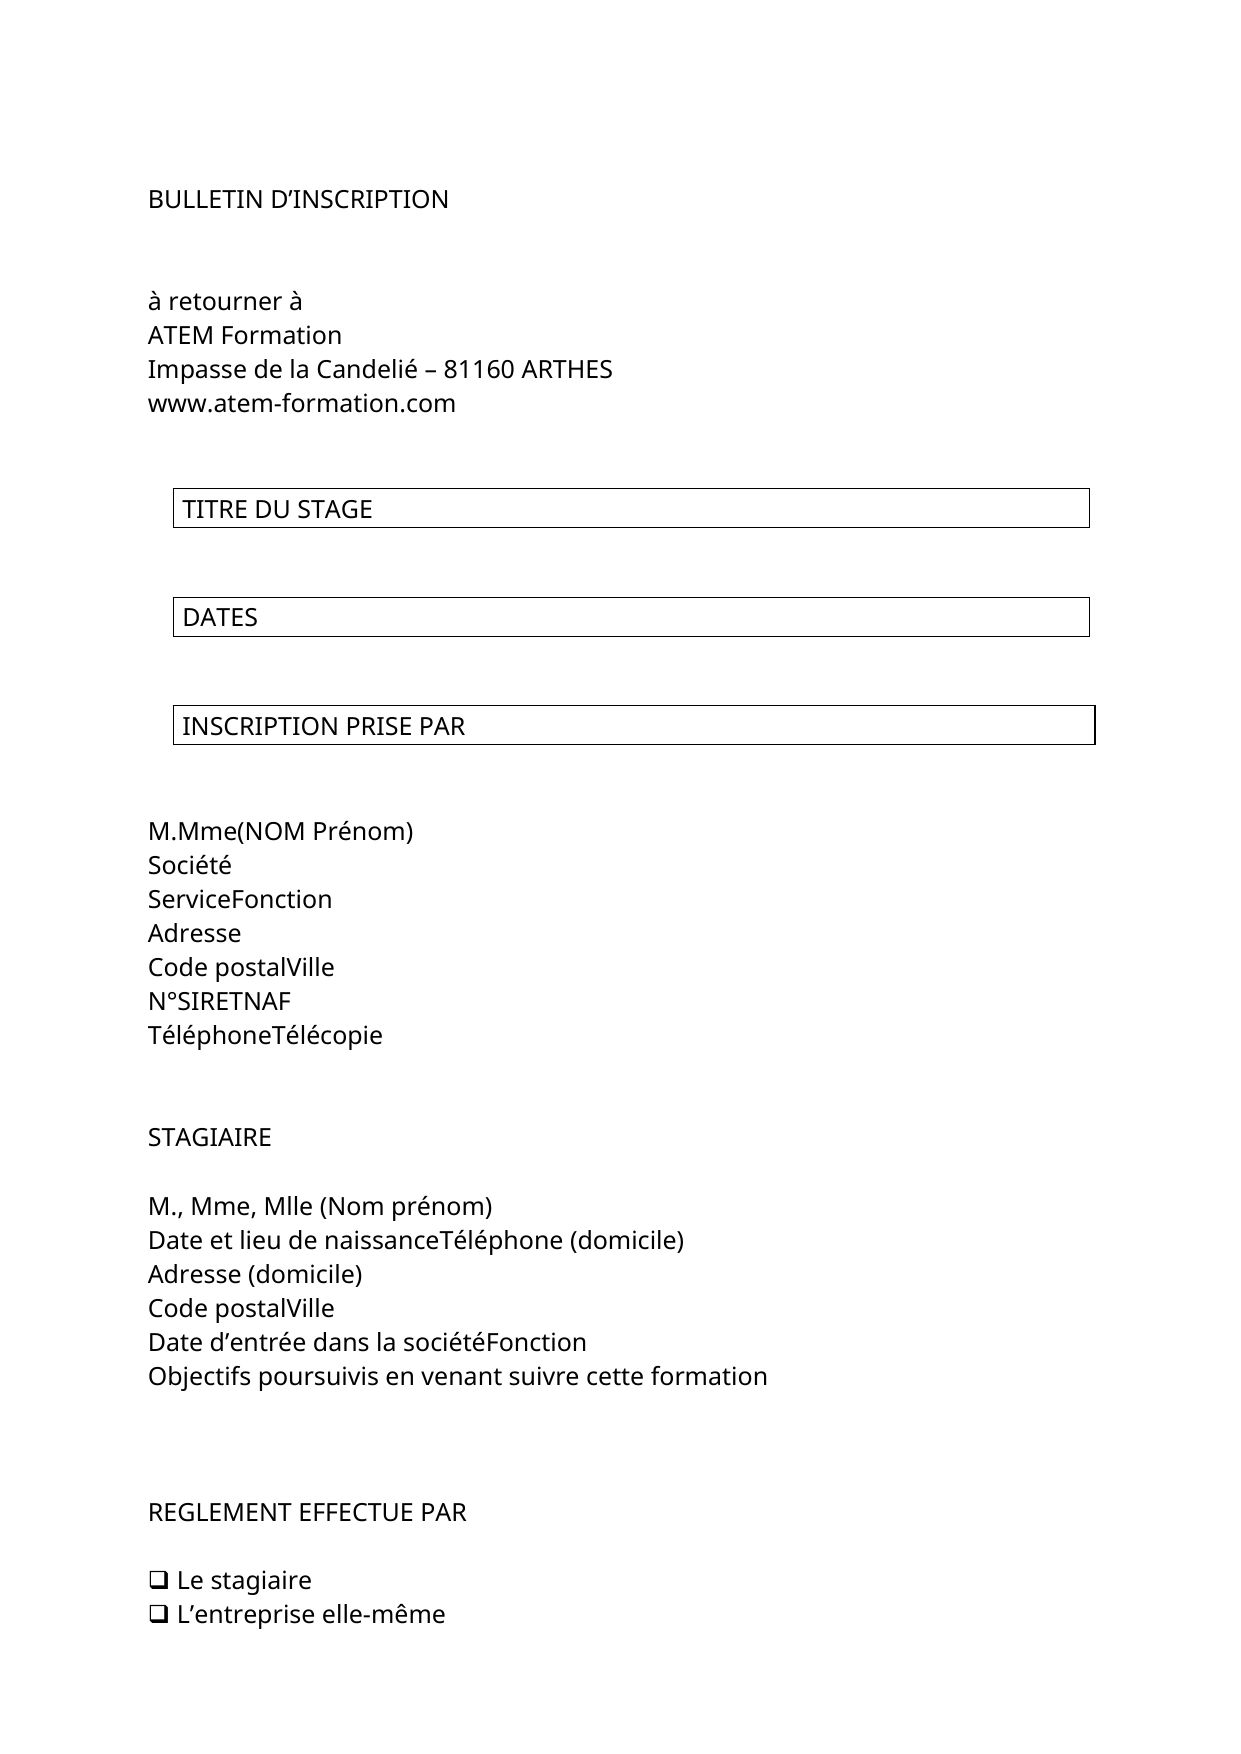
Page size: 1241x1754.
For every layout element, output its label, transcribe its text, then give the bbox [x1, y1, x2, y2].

table_cell [1115, 671, 1240, 779]
text à retourner à [148, 284, 1092, 318]
text N°SIRETNAF [148, 984, 1092, 1018]
text ServiceFonction [148, 882, 1092, 916]
text Adresse (domicile) [148, 1256, 1092, 1290]
text TéléphoneTélécopie [148, 1018, 1092, 1052]
text Code postalVille [148, 1290, 1092, 1324]
text Date et lieu de naissanceTéléphone (domicile) [148, 1222, 1092, 1256]
text Société [148, 848, 1092, 882]
text www.atem-formation.com [148, 386, 1092, 420]
text Code postalVille [148, 950, 1092, 984]
text Adresse [148, 916, 1092, 950]
text Impasse de la Candelié – 81160 ARTHES [148, 352, 1092, 386]
text REGLEMENT EFFECTUE PAR [148, 1495, 1092, 1529]
text ATEM Formation [148, 318, 1092, 352]
text  L’entreprise elle-même [148, 1597, 1092, 1631]
table_header TITRE DU STAGE [148, 454, 1115, 563]
text M.Mme(NOM Prénom) [148, 813, 1092, 848]
text  Le stagiaire [148, 1563, 1092, 1597]
table_header [1115, 454, 1240, 563]
table_cell DATES [148, 563, 1115, 671]
text Date d’entrée dans la sociétéFonction [148, 1324, 1092, 1358]
subtitle BULLETIN D’INSCRIPTION [148, 182, 1092, 216]
table_cell [1115, 563, 1240, 671]
text M., Mme, Mlle (Nom prénom) [148, 1188, 1092, 1222]
text STAGIAIRE [148, 1120, 1092, 1154]
text Objectifs poursuivis en venant suivre cette formation [148, 1358, 1092, 1393]
table_cell INSCRIPTION PRISE PAR [148, 671, 1115, 779]
